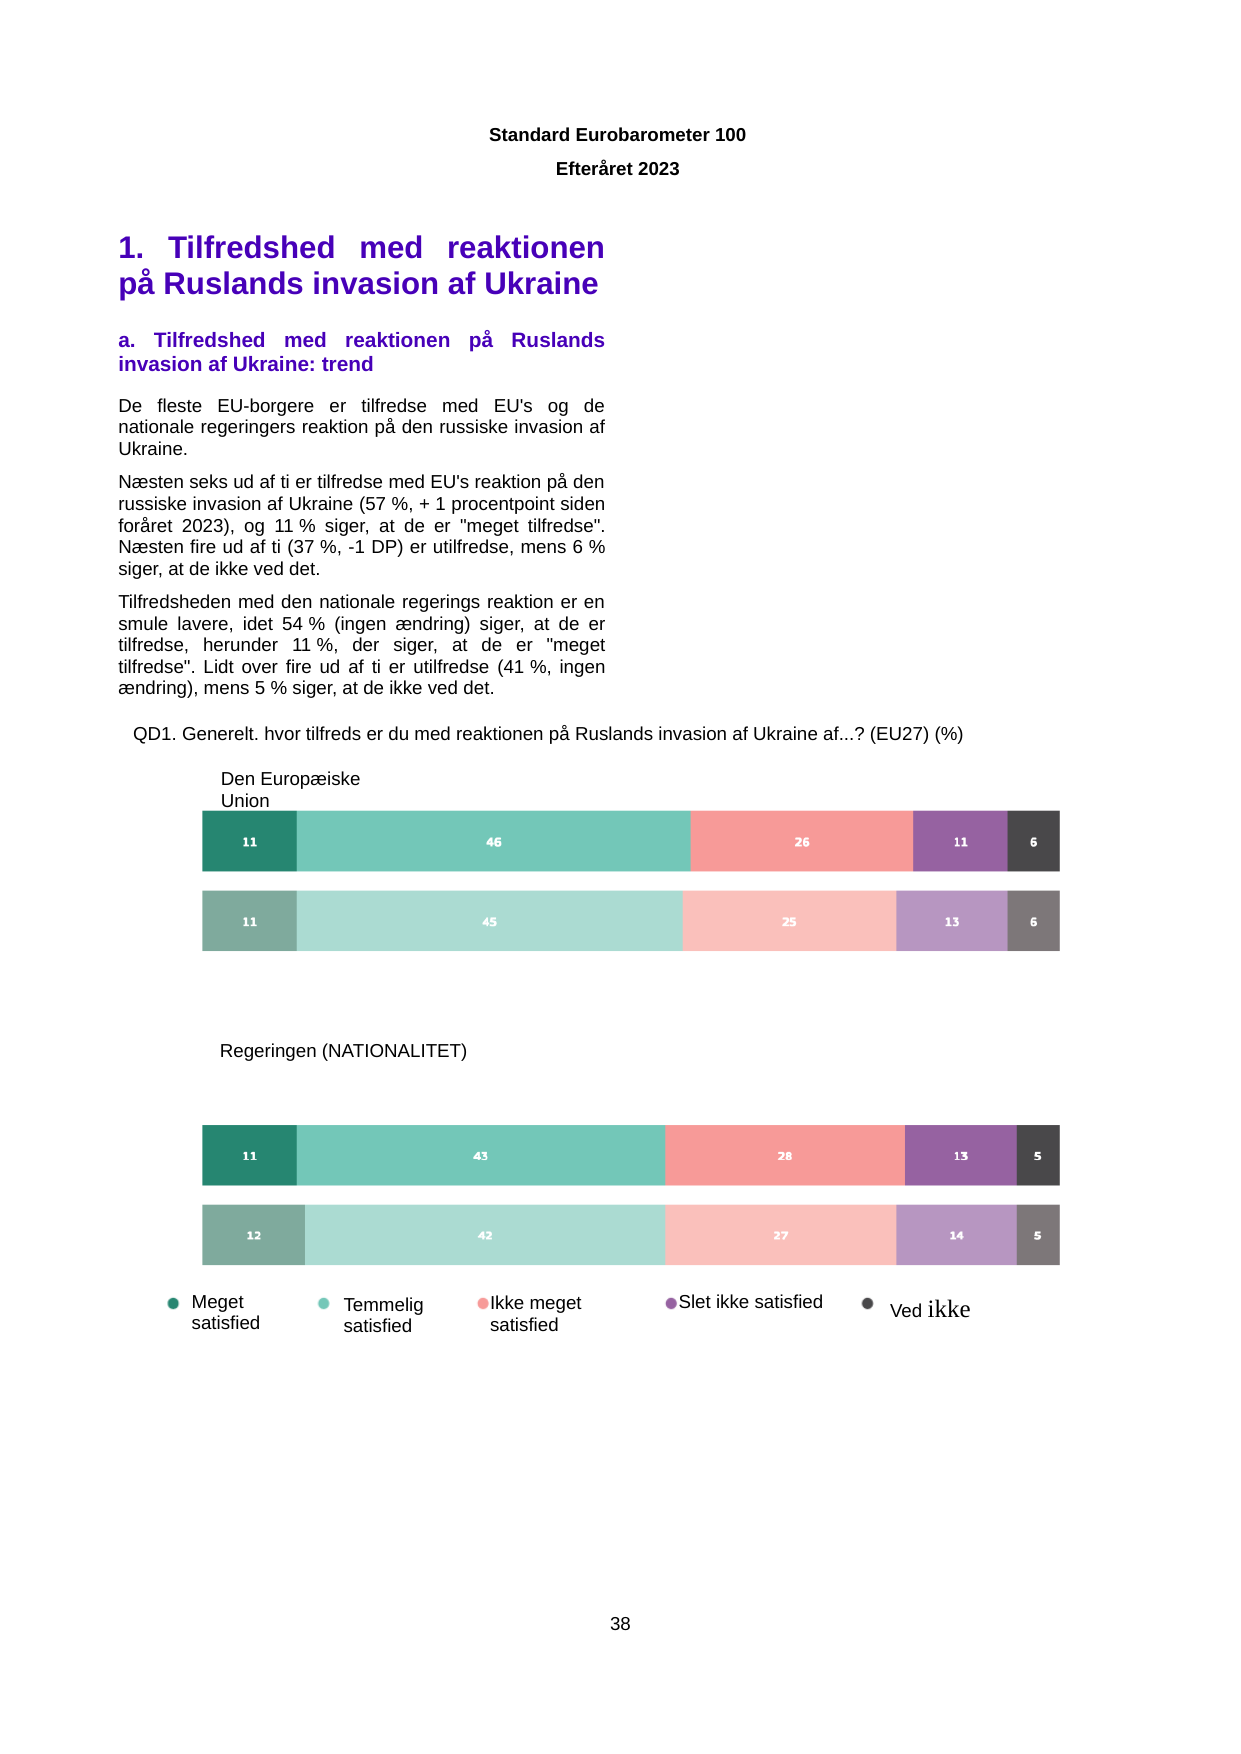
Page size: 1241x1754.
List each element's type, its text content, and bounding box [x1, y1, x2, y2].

subtitle a. Tilfredshed med reaktionen på Ruslands invasion af Ukraine: trend [118, 328, 605, 376]
text Næsten seks ud af ti er tilfredse med EU's reaktion på den russiske invasion af Ukraine (57 %, + 1 procentpoint siden foråret 2023), og 11 % siger, at de er "meget tilfredse". Næsten fire ud af ti (37 %, -1 DP) er utilfredse, mens 6 % siger, at de ikke ved det. [118, 471, 605, 579]
picture [198, 802, 1063, 1268]
text De fleste EU-borgere er tilfredse med EU's og de nationale regeringers reaktion på den russiske invasion af Ukraine. [118, 395, 605, 459]
text Tilfredsheden med den nationale regerings reaktion er en smule lavere, idet 54 % (ingen ændring) siger, at de er tilfredse, herunder 11 %, der siger, at de er "meget tilfredse". Lidt over fire ud af ti er utilfredse (41 %, ingen ændring), mens 5 % siger, at de ikke ved det. [118, 591, 605, 699]
subtitle 1. Tilfredshed med reaktionen på Ruslands invasion af Ukraine [118, 229, 605, 301]
picture [164, 1289, 875, 1325]
